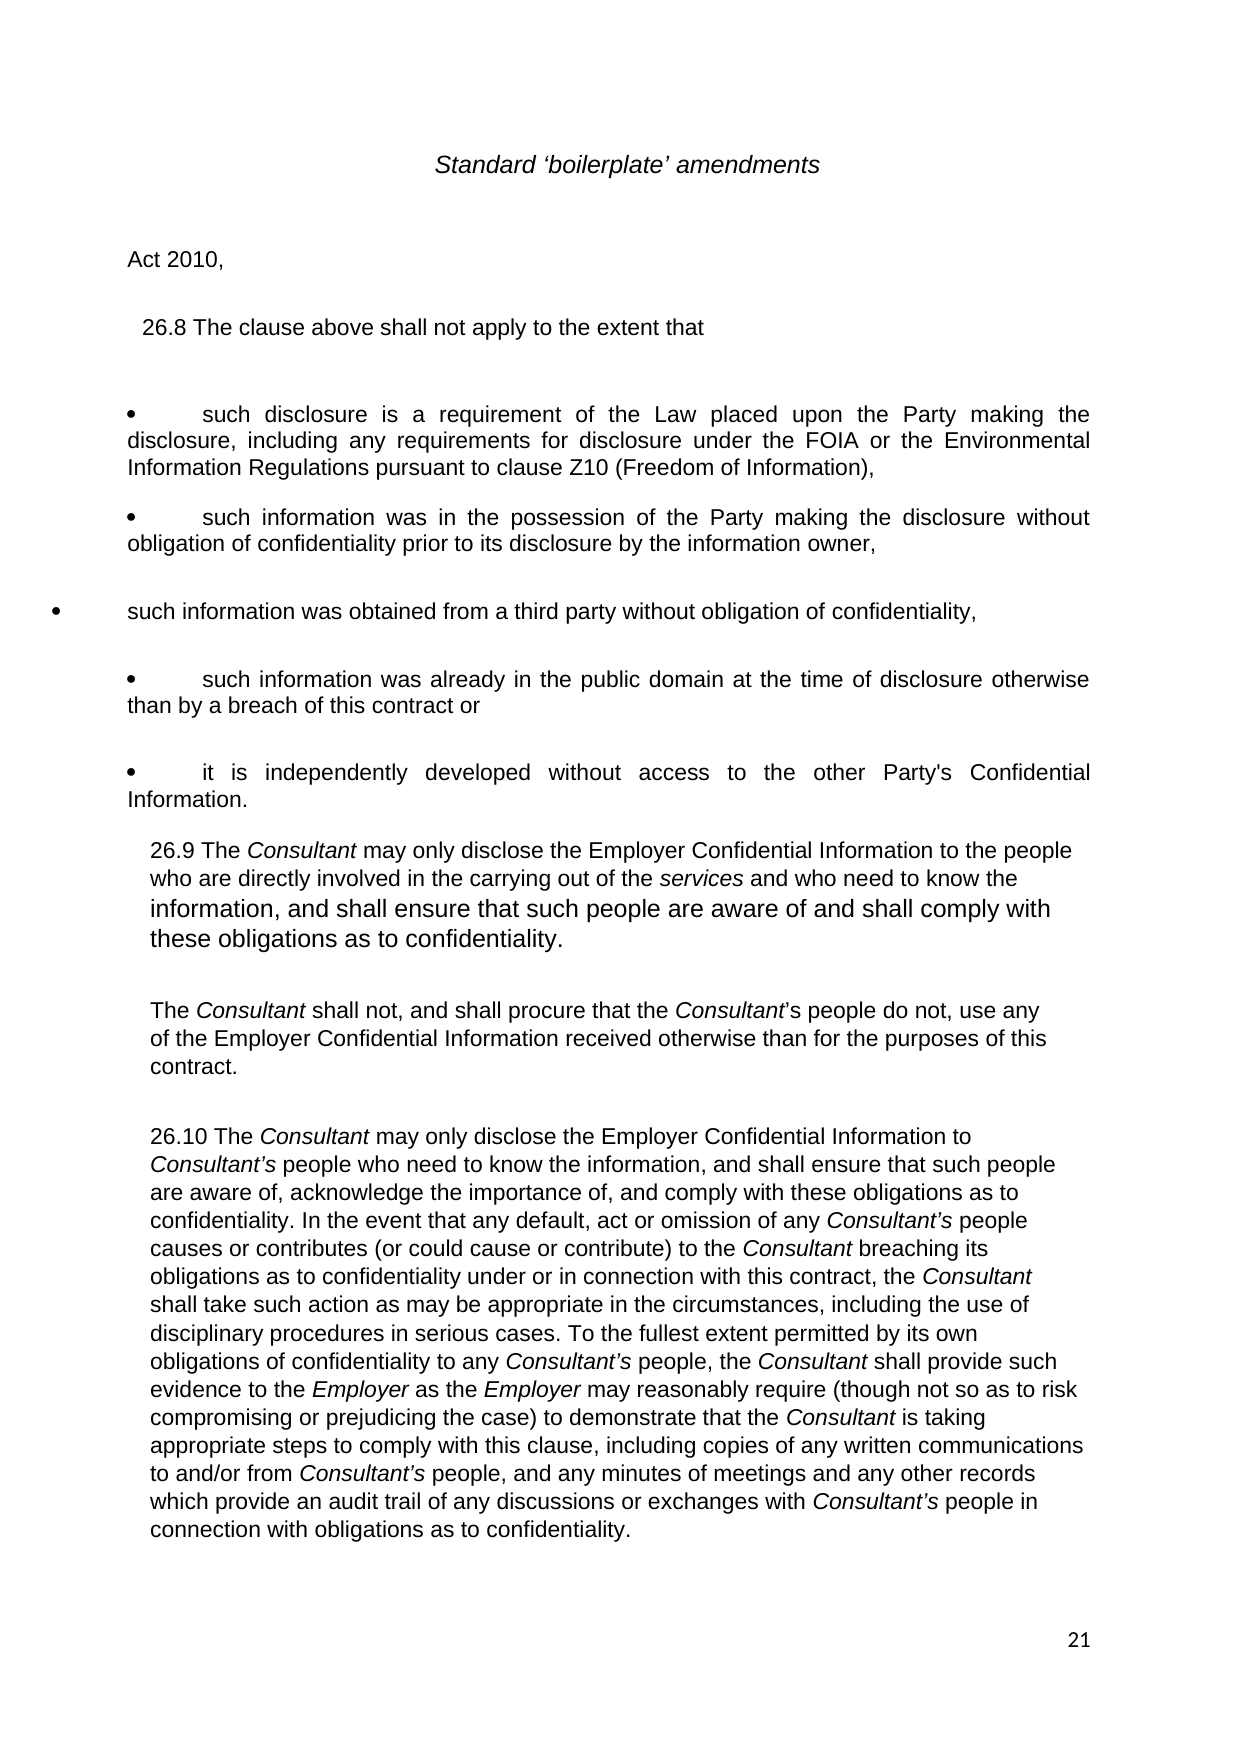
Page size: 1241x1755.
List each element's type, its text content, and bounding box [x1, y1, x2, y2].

list it is independently developed without access to the other Party's Confidential Information. [127, 760, 1091, 812]
text 26.8 The clause above shall not apply to the extent that [142, 314, 1113, 341]
list such information was already in the public domain at the time of disclosure otherwise than by a breach of this contract or [127, 667, 1090, 718]
list Act 2010, [127, 246, 1058, 272]
text The Consultant shall not, and shall procure that the Consultant’s people do not, use any of the Employer Confidential Information received otherwise than for the purposes of this contract. [150, 997, 1062, 1079]
list 26.10 The Consultant may only disclose the Employer Confidential Information to Consultant’s people who need to know the information, and shall ensure that such people are aware of, acknowledge the importance of, and comply with these obligations as to confidentiality. In the event that any default, act or omission of any Consultant’s people causes or contributes (or could cause or contribute) to the Consultant breaching its obligations as to confidentiality under or in connection with this contract, the Consultant shall take such action as may be appropriate in the circumstances, including the use of disciplinary procedures in serious cases. To the fullest extent permitted by its own obligations of confidentiality to any Consultant’s people, the Consultant shall provide such evidence to the Employer as the Employer may reasonably require (though not so as to risk compromising or prejudicing the case) to demonstrate that the Consultant is taking appropriate steps to comply with this clause, including copies of any written communications to and/or from Consultant’s people, and any minutes of meetings and any other records which provide an audit trail of any discussions or exchanges with Consultant’s people in connection with obligations as to confidentiality. [150, 1123, 1085, 1543]
list such disclosure is a requirement of the Law placed upon the Party making the disclosure, including any requirements for disclosure under the FOIA or the Environmental Information Regulations pursuant to clause Z10 (Freedom of Information), [127, 401, 1091, 480]
list 26.9 The Consultant may only disclose the Employer Confidential Information to the people who are directly involved in the carrying out of the services and who need to know the information, and shall ensure that such people are aware of and shall comply with these obligations as to confidentiality. [150, 837, 1087, 953]
list such information was obtained from a third party without obligation of confidentiality, [52, 598, 1113, 625]
list such information was in the possession of the Party making the disclosure without obligation of confidentiality prior to its disclosure by the information owner, [127, 505, 1091, 557]
